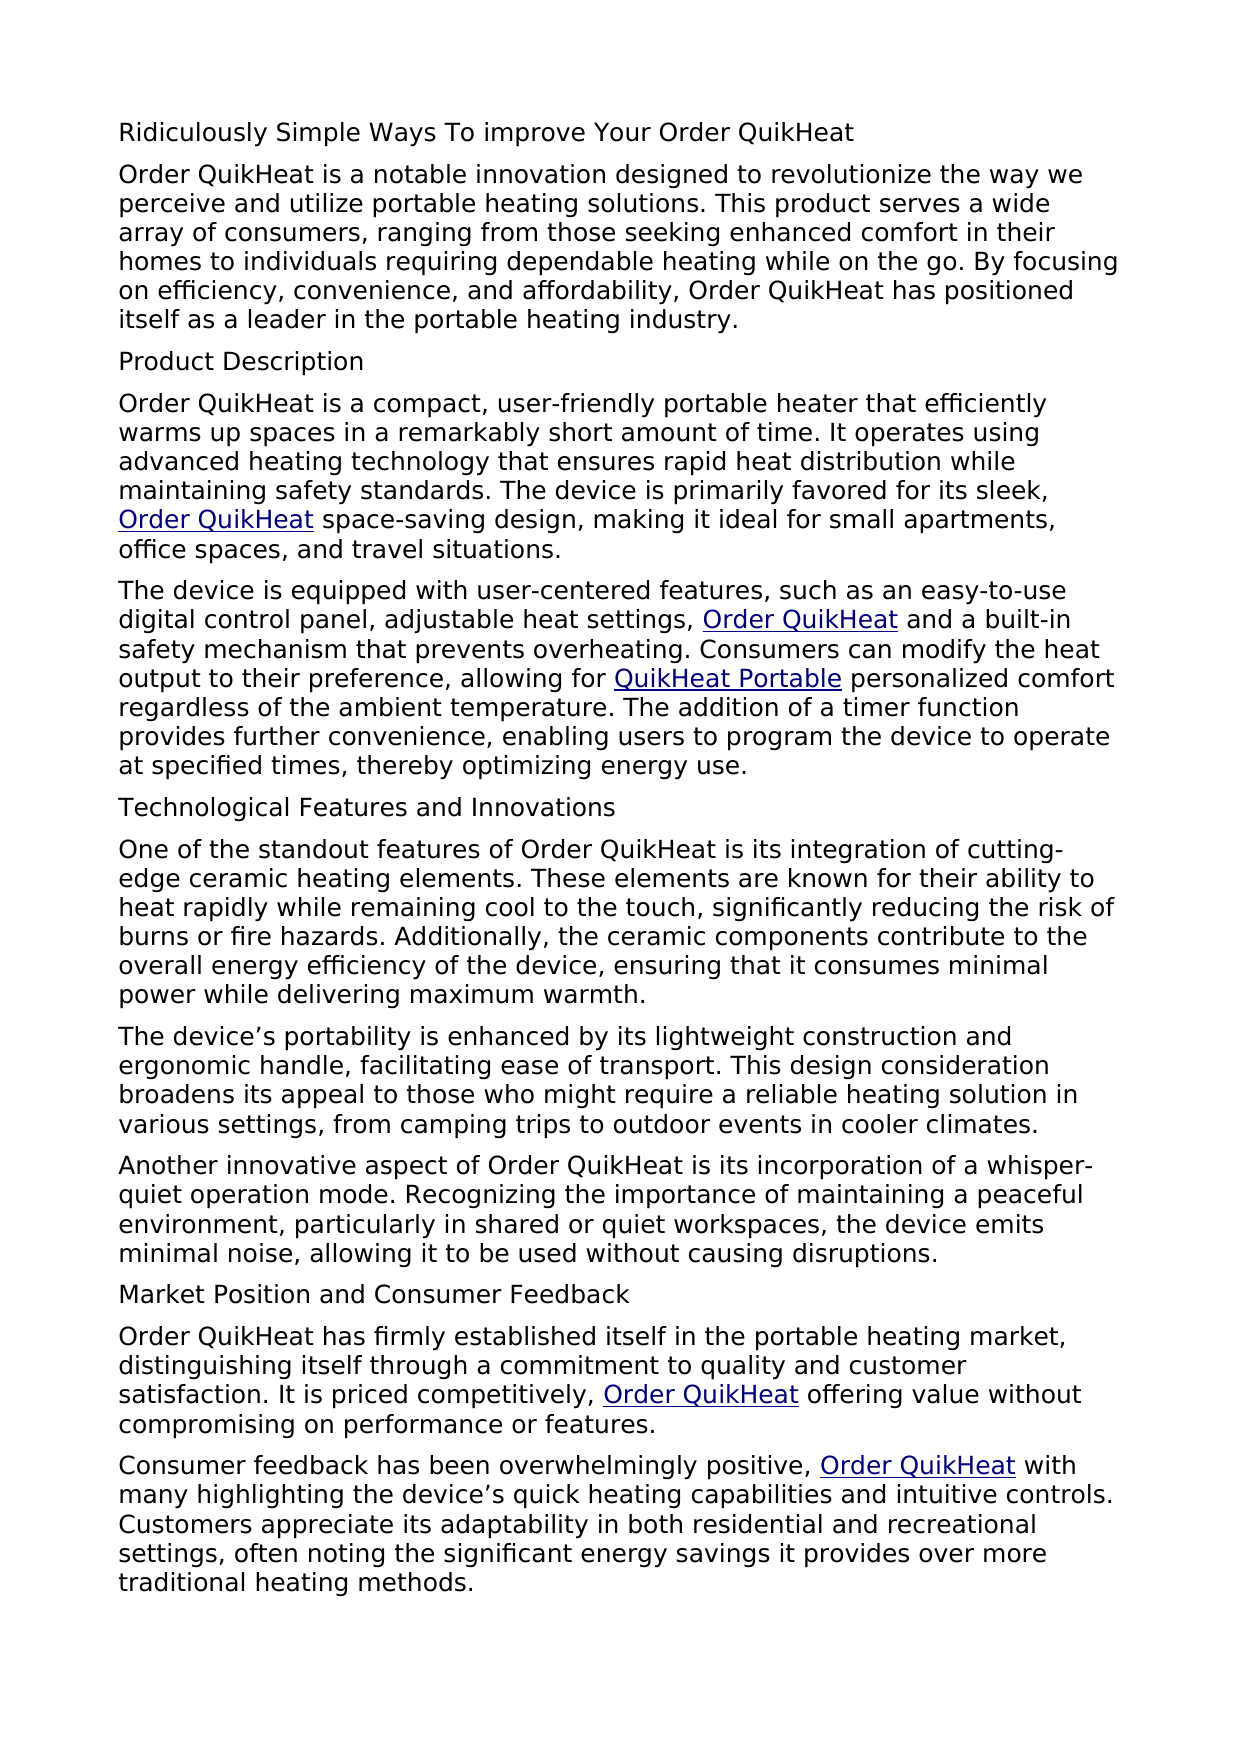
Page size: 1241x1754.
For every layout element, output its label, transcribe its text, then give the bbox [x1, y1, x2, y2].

text Consumer feedback has been overwhelmingly positive, Order QuikHeat with many highlighting the device’s quick heating capabilities and intuitive controls. Customers appreciate its adaptability in both residential and recreational settings, often noting the significant energy savings it provides over more traditional heating methods. [118, 1451, 1122, 1597]
text Order QuikHeat has firmly established itself in the portable heating market, distinguishing itself through a commitment to quality and customer satisfaction. It is priced competitively, Order QuikHeat offering value without compromising on performance or features. [118, 1322, 1122, 1439]
text One of the standout features of Order QuikHeat is its integration of cutting-edge ceramic heating elements. These elements are known for their ability to heat rapidly while remaining cool to the touch, significantly reducing the risk of burns or fire hazards. Additionally, the ceramic components contribute to the overall energy efficiency of the device, ensuring that it consumes minimal power while delivering maximum warmth. [118, 835, 1122, 1010]
text Another innovative aspect of Order QuikHeat is its incorporation of a whisper-quiet operation mode. Recognizing the importance of maintaining a peaceful environment, particularly in shared or quiet workspaces, the device emits minimal noise, allowing it to be used without causing disruptions. [118, 1151, 1122, 1268]
text Order QuikHeat is a compact, user-friendly portable heater that efficiently warms up spaces in a remarkably short amount of time. It operates using advanced heating technology that ensures rapid heat distribution while maintaining safety standards. The device is primarily favored for its sleek, Order QuikHeat space-saving design, making it ideal for small apartments, office spaces, and travel situations. [118, 389, 1122, 564]
text The device is equipped with user-centered features, such as an easy-to-use digital control panel, adjustable heat settings, Order QuikHeat and a built-in safety mechanism that prevents overheating. Consumers can modify the heat output to their preference, allowing for QuikHeat Portable personalized comfort regardless of the ambient temperature. The addition of a timer function provides further convenience, enabling users to program the device to operate at specified times, thereby optimizing energy use. [118, 576, 1122, 781]
text Product Description [118, 347, 1122, 376]
text Order QuikHeat is a notable innovation designed to revolutionize the way we perceive and utilize portable heating solutions. This product serves a wide array of consumers, ranging from those seeking enhanced comfort in their homes to individuals requiring dependable heating while on the go. By focusing on efficiency, convenience, and affordability, Order QuikHeat has positioned itself as a leader in the portable heating industry. [118, 160, 1122, 335]
text Technological Features and Innovations [118, 793, 1122, 822]
text The device’s portability is enhanced by its lightweight construction and ergonomic handle, facilitating ease of transport. This design consideration broadens its appeal to those who might require a reliable heating solution in various settings, from camping trips to outdoor events in cooler climates. [118, 1022, 1122, 1139]
text Market Position and Consumer Feedback [118, 1281, 1122, 1310]
text Ridiculously Simple Ways To improve Your Order QuikHeat [118, 118, 1122, 147]
